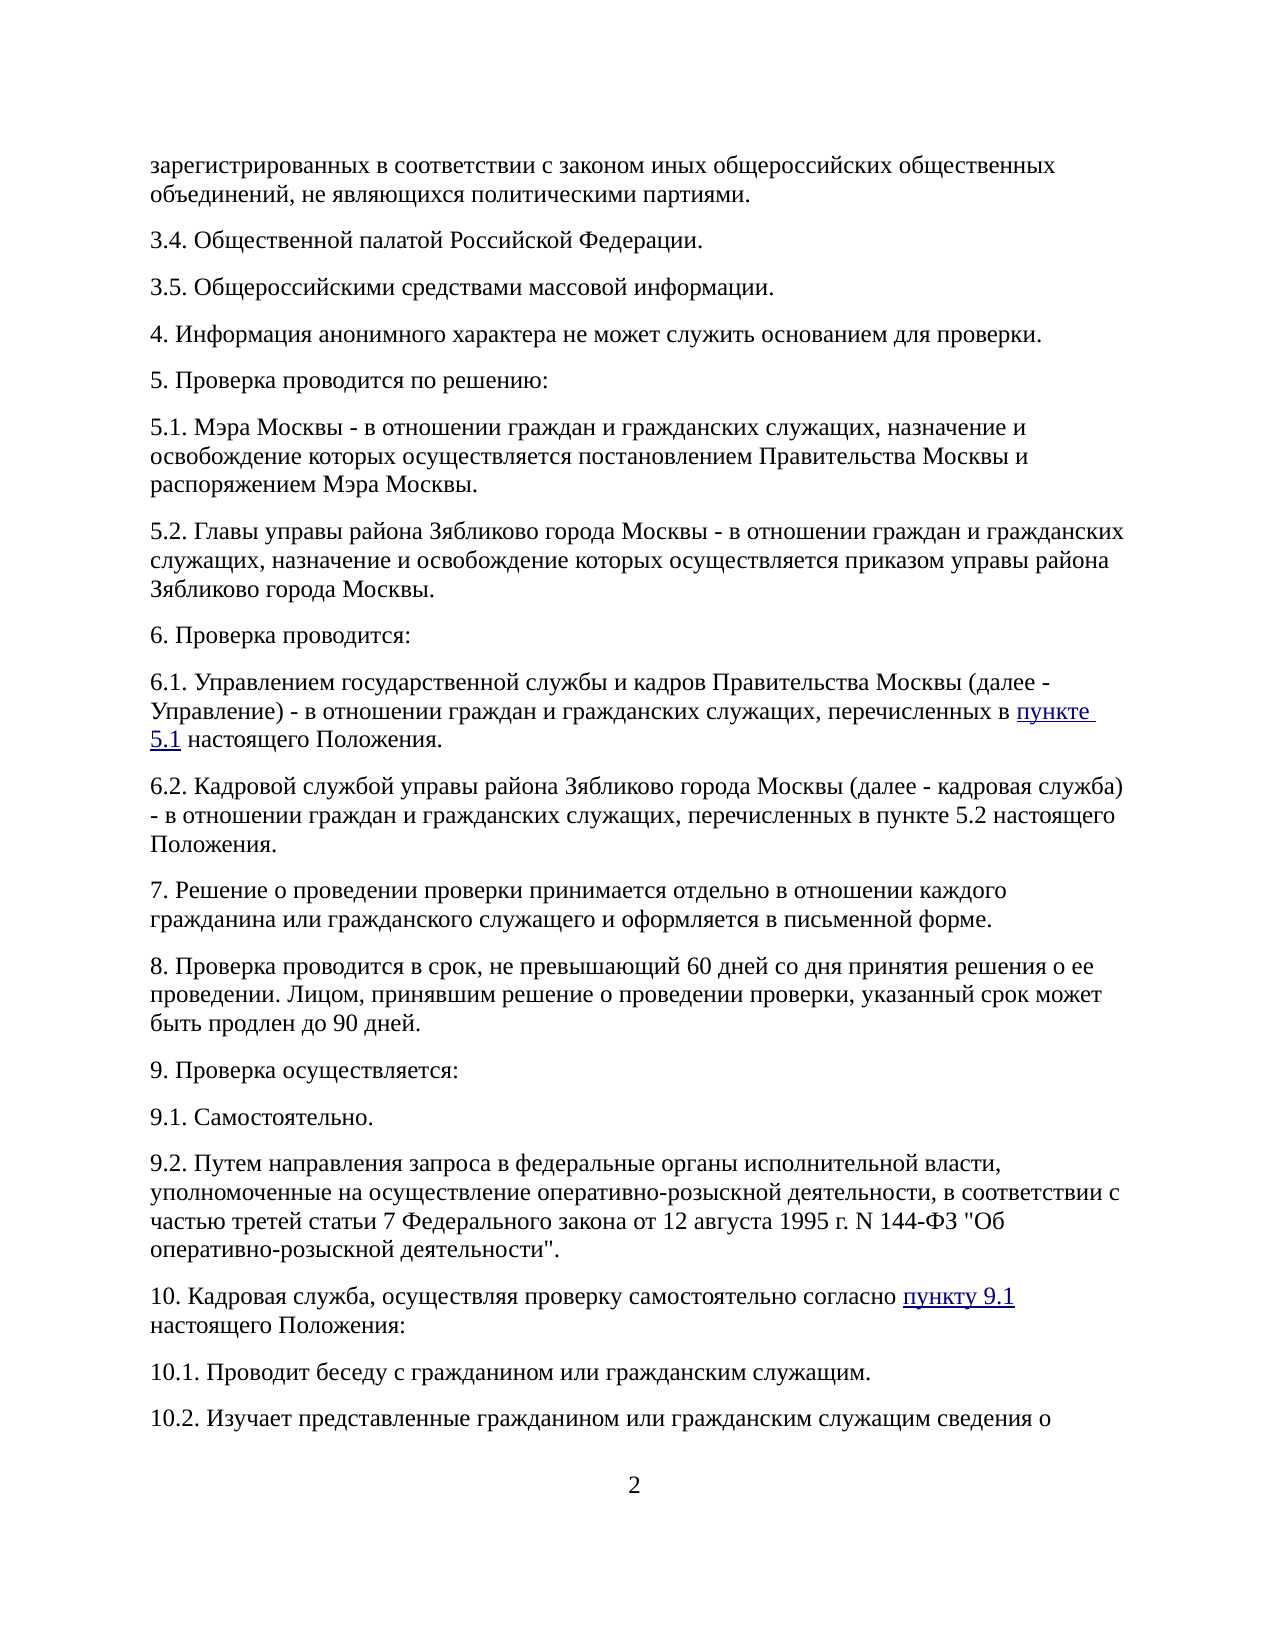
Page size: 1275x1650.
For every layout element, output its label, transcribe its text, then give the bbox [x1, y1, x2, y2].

text 4. Информация анонимного характера не может служить основанием для проверки. [150, 319, 1125, 347]
text 10.1. Проводит беседу с гражданином или гражданским служащим. [150, 1357, 1125, 1385]
text 3.4. Общественной палатой Российской Федерации. [150, 225, 1125, 254]
text 7. Решение о проведении проверки принимается отдельно в отношении каждого гражданина или гражданского служащего и оформляется в письменной форме. [150, 875, 1125, 933]
text 9.1. Самостоятельно. [150, 1102, 1125, 1130]
text 8. Проверка проводится в срок, не превышающий 60 дней со дня принятия решения о ее проведении. Лицом, принявшим решение о проведении проверки, указанный срок может быть продлен до 90 дней. [150, 951, 1125, 1037]
text 5.1. Мэра Москвы - в отношении граждан и гражданских служащих, назначение и освобождение которых осуществляется постановлением Правительства Москвы и распоряжением Мэра Москвы. [150, 412, 1125, 498]
text 10.2. Изучает представленные гражданином или гражданским служащим сведения о [150, 1403, 1125, 1432]
text 6. Проверка проводится: [150, 620, 1125, 649]
text 3.5. Общероссийскими средствами массовой информации. [150, 272, 1125, 301]
text 10. Кадровая служба, осуществляя проверку самостоятельно согласно пункту 9.1 настоящего Положения: [150, 1281, 1125, 1339]
text 5.2. Главы управы района Зябликово города Москвы - в отношении граждан и гражданских служащих, назначение и освобождение которых осуществляется приказом управы района Зябликово города Москвы. [150, 516, 1125, 602]
text 9.2. Путем направления запроса в федеральные органы исполнительной власти, уполномоченные на осуществление оперативно-розыскной деятельности, в соответствии с частью третей статьи 7 Федерального закона от 12 августа 1995 г. N 144-ФЗ "Об оперативно-розыскной деятельности". [150, 1148, 1125, 1263]
text 6.1. Управлением государственной службы и кадров Правительства Москвы (далее - Управление) - в отношении граждан и гражданских служащих, перечисленных в пункте 5.1 настоящего Положения. [150, 667, 1125, 753]
text 9. Проверка осуществляется: [150, 1055, 1125, 1084]
text 5. Проверка проводится по решению: [150, 365, 1125, 394]
text зарегистрированных в соответствии с законом иных общероссийских общественных объединений, не являющихся политическими партиями. [150, 150, 1125, 207]
text 6.2. Кадровой службой управы района Зябликово города Москвы (далее - кадровая служба) - в отношении граждан и гражданских служащих, перечисленных в пункте 5.2 настоящего Положения. [150, 771, 1125, 857]
